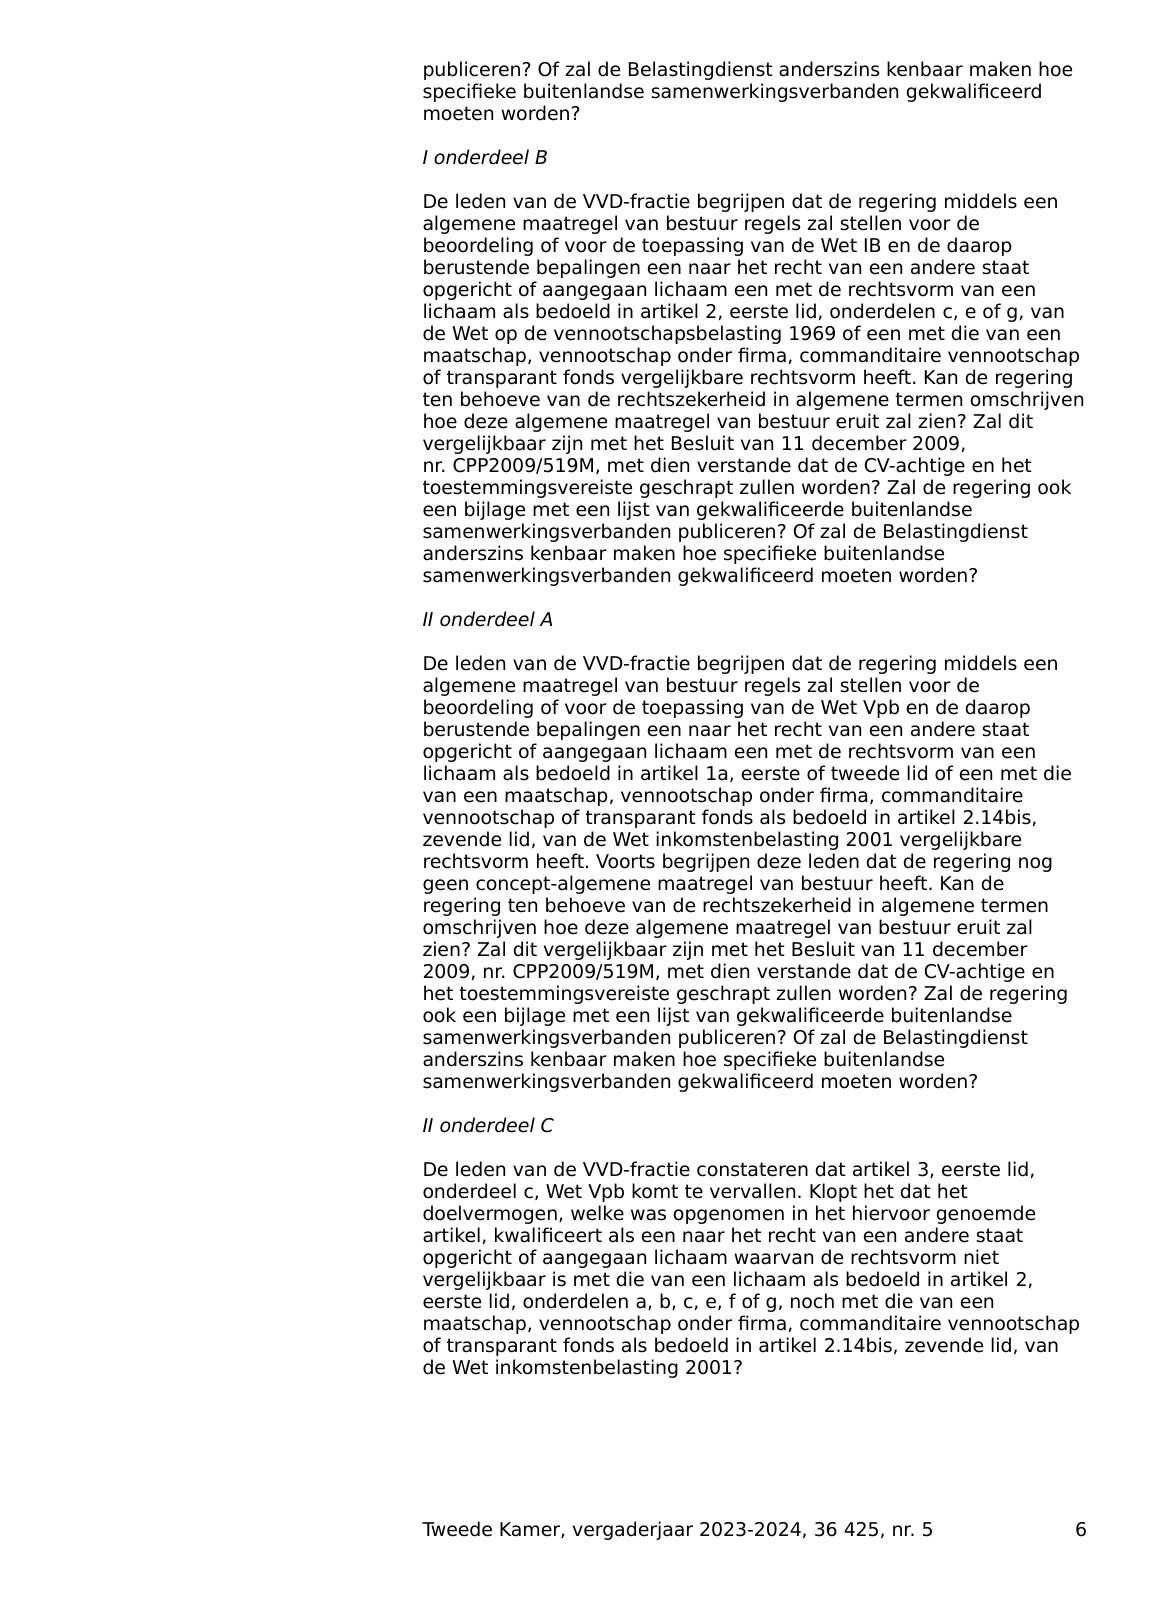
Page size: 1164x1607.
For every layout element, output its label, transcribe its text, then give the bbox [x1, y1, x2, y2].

text publiceren? Of zal de Belastingdienst anderszins kenbaar maken hoe specifieke buitenlandse samenwerkingsverbanden gekwalificeerd moeten worden? [422, 59, 1087, 125]
text De leden van de VVD-fractie begrijpen dat de regering middels een algemene maatregel van bestuur regels zal stellen voor de beoordeling of voor de toepassing van de Wet IB en de daarop berustende bepalingen een naar het recht van een andere staat opgericht of aangegaan lichaam een met de rechtsvorm van een lichaam als bedoeld in artikel 2, eerste lid, onderdelen c, e of g, van de Wet op de vennootschapsbelasting 1969 of een met die van een maatschap, vennootschap onder firma, commanditaire vennootschap of transparant fonds vergelijkbare rechtsvorm heeft. Kan de regering ten behoeve van de rechtszekerheid in algemene termen omschrijven hoe deze algemene maatregel van bestuur eruit zal zien? Zal dit vergelijkbaar zijn met het Besluit van 11 december 2009, nr. CPP2009/519M, met dien verstande dat de CV-achtige en het toestemmingsvereiste geschrapt zullen worden? Zal de regering ook een bijlage met een lijst van gekwalificeerde buitenlandse samenwerkingsverbanden publiceren? Of zal de Belastingdienst anderszins kenbaar maken hoe specifieke buitenlandse samenwerkingsverbanden gekwalificeerd moeten worden? [422, 191, 1087, 587]
subtitle II onderdeel A [422, 609, 1087, 631]
subtitle I onderdeel B [422, 147, 1087, 169]
subtitle II onderdeel C [422, 1115, 1087, 1137]
text De leden van de VVD-fractie begrijpen dat de regering middels een algemene maatregel van bestuur regels zal stellen voor de beoordeling of voor de toepassing van de Wet Vpb en de daarop berustende bepalingen een naar het recht van een andere staat opgericht of aangegaan lichaam een met de rechtsvorm van een lichaam als bedoeld in artikel 1a, eerste of tweede lid of een met die van een maatschap, vennootschap onder firma, commanditaire vennootschap of transparant fonds als bedoeld in artikel 2.14bis, zevende lid, van de Wet inkomstenbelasting 2001 vergelijkbare rechtsvorm heeft. Voorts begrijpen deze leden dat de regering nog geen concept-algemene maatregel van bestuur heeft. Kan de regering ten behoeve van de rechtszekerheid in algemene termen omschrijven hoe deze algemene maatregel van bestuur eruit zal zien? Zal dit vergelijkbaar zijn met het Besluit van 11 december 2009, nr. CPP2009/519M, met dien verstande dat de CV-achtige en het toestemmingsvereiste geschrapt zullen worden? Zal de regering ook een bijlage met een lijst van gekwalificeerde buitenlandse samenwerkingsverbanden publiceren? Of zal de Belastingdienst anderszins kenbaar maken hoe specifieke buitenlandse samenwerkingsverbanden gekwalificeerd moeten worden? [422, 653, 1087, 1093]
text De leden van de VVD-fractie constateren dat artikel 3, eerste lid, onderdeel c, Wet Vpb komt te vervallen. Klopt het dat het doelvermogen, welke was opgenomen in het hiervoor genoemde artikel, kwalificeert als een naar het recht van een andere staat opgericht of aangegaan lichaam waarvan de rechtsvorm niet vergelijkbaar is met die van een lichaam als bedoeld in artikel 2, eerste lid, onderdelen a, b, c, e, f of g, noch met die van een maatschap, vennootschap onder firma, commanditaire vennootschap of transparant fonds als bedoeld in artikel 2.14bis, zevende lid, van de Wet inkomstenbelasting 2001? [422, 1159, 1087, 1379]
